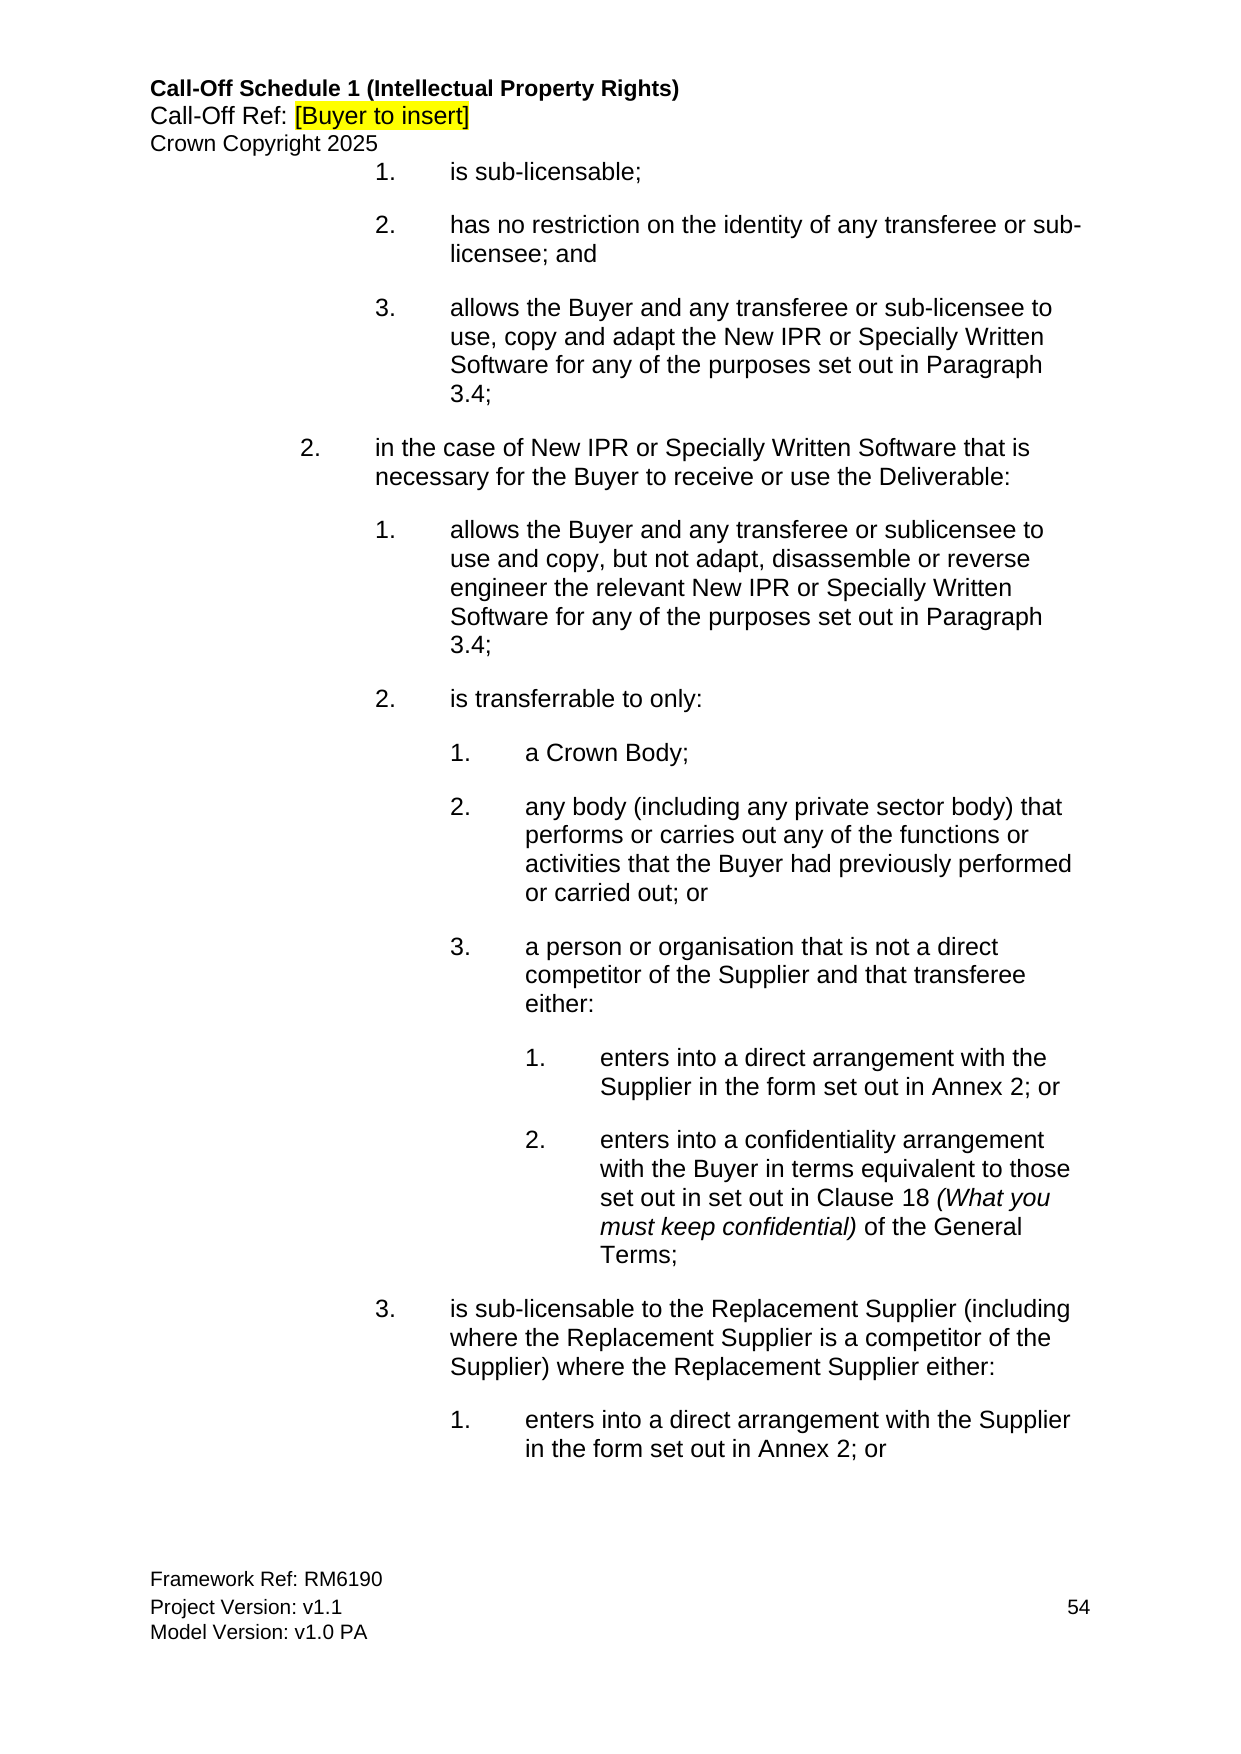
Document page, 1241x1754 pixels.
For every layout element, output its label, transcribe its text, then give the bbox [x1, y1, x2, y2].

subtitle enters into a direct arrangement with the Supplier in the form set out in Annex 2; or [525, 1043, 1090, 1100]
subtitle enters into a confidentiality arrangement with the Buyer in terms equivalent to those set out in set out in Clause 18 (What you must keep confidential) of the General Terms; [525, 1125, 1090, 1269]
subtitle enters into a direct arrangement with the Supplier in the form set out in Annex 2; or [450, 1405, 1090, 1463]
subtitle is transferrable to only: [375, 684, 1090, 713]
subtitle allows the Buyer and any transferee or sublicensee to use and copy, but not adapt, disassemble or reverse engineer the relevant New IPR or Specially Written Software for any of the purposes set out in Paragraph 3.4; [375, 515, 1090, 659]
subtitle a person or organisation that is not a direct competitor of the Supplier and that transferee either: [450, 931, 1090, 1018]
subtitle in the case of New IPR or Specially Written Software that is necessary for the Buyer to receive or use the Deliverable: [300, 433, 1090, 490]
subtitle is sub-licensable; [375, 156, 1090, 185]
subtitle is sub-licensable to the Replacement Supplier (including where the Replacement Supplier is a competitor of the Supplier) where the Replacement Supplier either: [375, 1294, 1090, 1380]
subtitle has no restriction on the identity of any transferee or sub-licensee; and [375, 210, 1090, 268]
subtitle allows the Buyer and any transferee or sub-licensee to use, copy and adapt the New IPR or Specially Written Software for any of the purposes set out in Paragraph 3.4; [375, 293, 1090, 408]
subtitle any body (including any private sector body) that performs or carries out any of the functions or activities that the Buyer had previously performed or carried out; or [450, 791, 1090, 906]
subtitle a Crown Body; [450, 738, 1090, 766]
